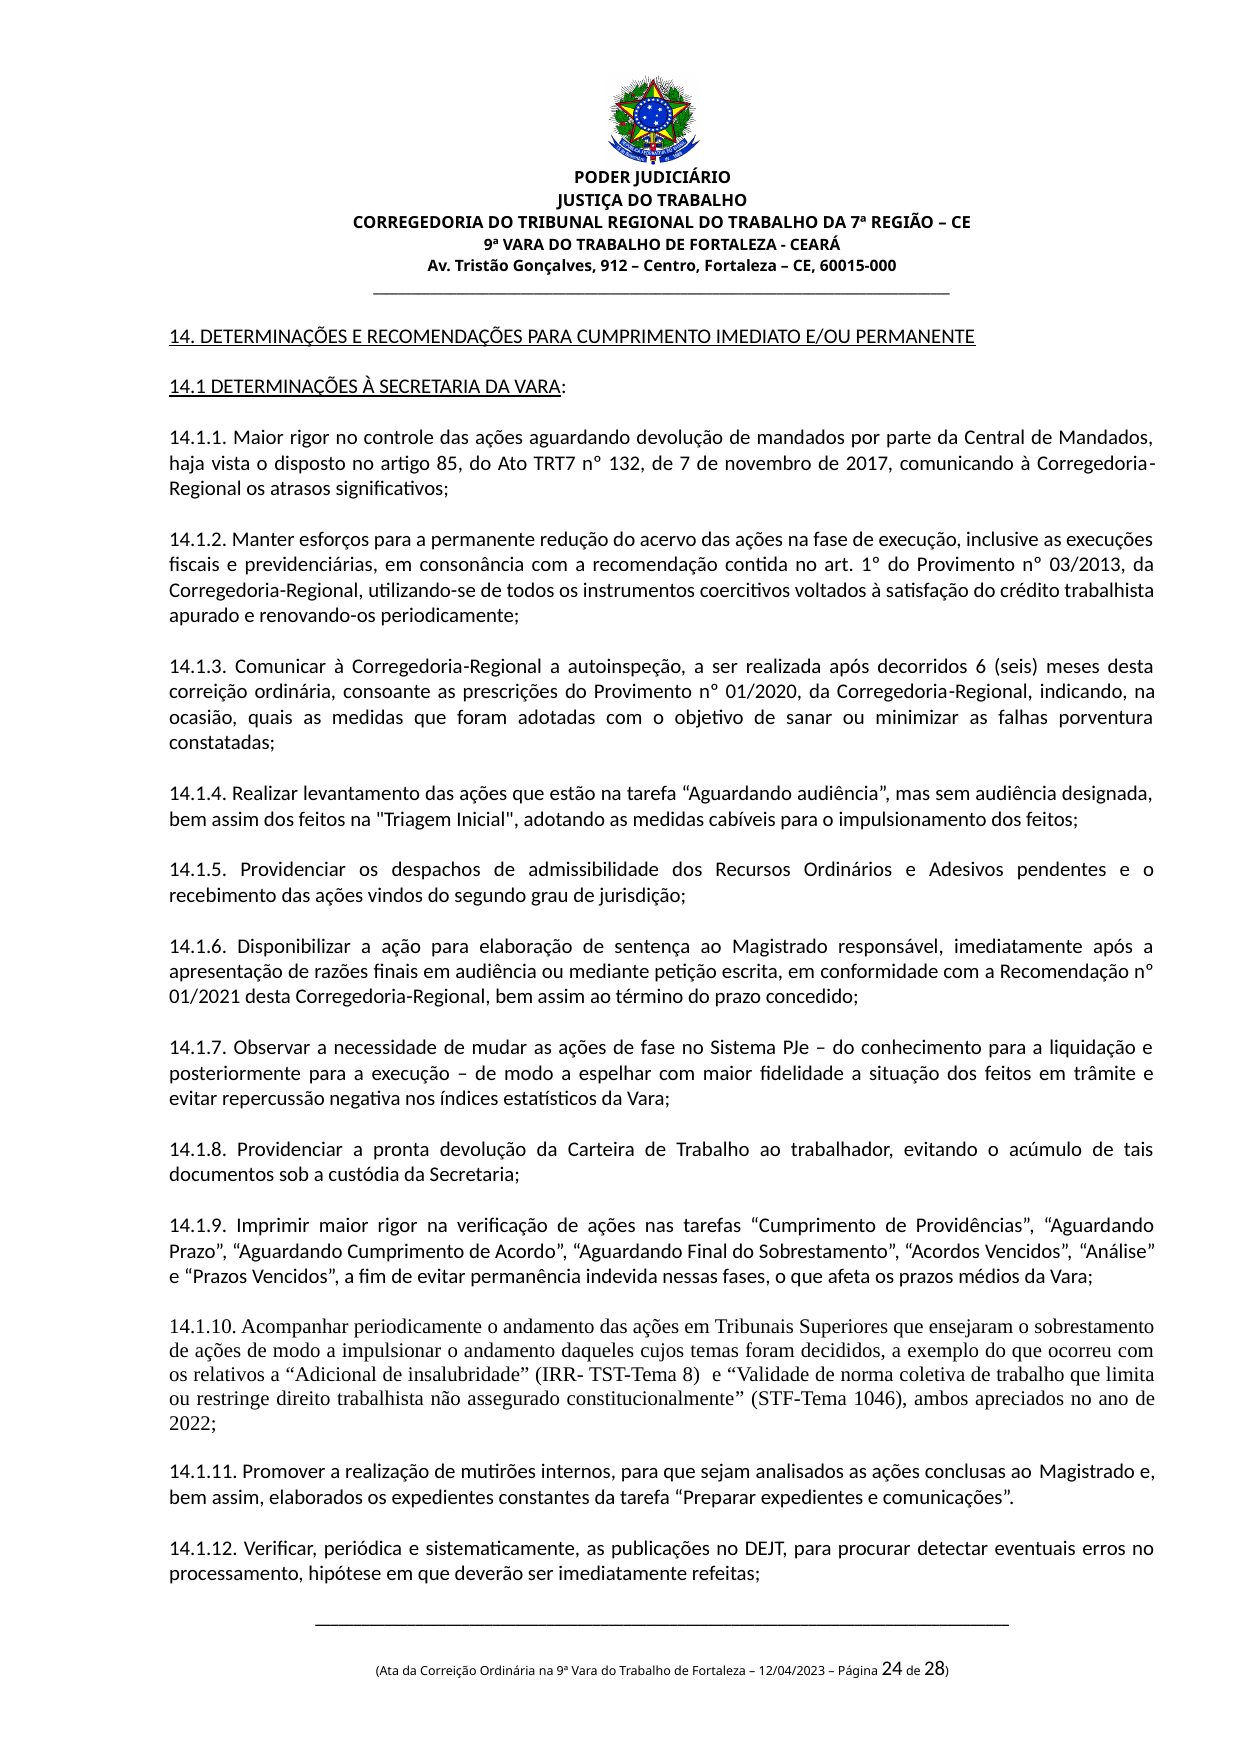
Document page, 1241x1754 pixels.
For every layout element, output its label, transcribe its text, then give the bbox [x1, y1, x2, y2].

subtitle 14.1.1. Maior rigor no controle das ações aguardando devolução de mandados por parte da Central de Mandados, haja vista o disposto no artigo 85, do Ato TRT7 nº 132, de 7 de novembro de 2017, comunicando à Corregedoria-Regional os atrasos significativos; [169, 424, 1155, 501]
subtitle 14.1.2. Manter esforços para a permanente redução do acervo das ações na fase de execução, inclusive as execuções fiscais e previdenciárias, em consonância com a recomendação contida no art. 1º do Provimento nº 03/2013, da Corregedoria-Regional, utilizando-se de todos os instrumentos coercitivos voltados à satisfação do crédito trabalhista apurado e renovando-os periodicamente; [169, 526, 1155, 628]
subtitle 14.1.11. Promover a realização de mutirões internos, para que sejam analisados as ações conclusas ao Magistrado e, bem assim, elaborados os expedientes constantes da tarefa “Preparar expedientes e comunicações”. [169, 1458, 1155, 1509]
subtitle 14. DETERMINAÇÕES E RECOMENDAÇÕES PARA CUMPRIMENTO IMEDIATO E/OU PERMANENTE [169, 323, 1155, 348]
subtitle 14.1 DETERMINAÇÕES À SECRETARIA DA VARA: [169, 374, 1155, 399]
subtitle 14.1.5. Providenciar os despachos de admissibilidade dos Recursos Ordinários e Adesivos pendentes e o recebimento das ações vindos do segundo grau de jurisdição; [169, 857, 1155, 907]
subtitle 14.1.9. Imprimir maior rigor na verificação de ações nas tarefas “Cumprimento de Providências”, “Aguardando Prazo”, “Aguardando Cumprimento de Acordo”, “Aguardando Final do Sobrestamento”, “Acordos Vencidos”, “Análise” e “Prazos Vencidos”, a fim de evitar permanência indevida nessas fases, o que afeta os prazos médios da Vara; [169, 1212, 1155, 1289]
subtitle 14.1.7. Observar a necessidade de mudar as ações de fase no Sistema PJe – do conhecimento para a liquidação e posteriormente para a execução – de modo a espelhar com maior fidelidade a situação dos feitos em trâmite e evitar repercussão negativa nos índices estatísticos da Vara; [169, 1034, 1155, 1111]
subtitle 14.1.12. Verificar, periódica e sistematicamente, as publicações no DEJT, para procurar detectar eventuais erros no processamento, hipótese em que deverão ser imediatamente refeitas; [169, 1535, 1155, 1586]
picture [603, 73, 702, 166]
subtitle 14.1.8. Providenciar a pronta devolução da Carteira de Trabalho ao trabalhador, evitando o acúmulo de tais documentos sob a custódia da Secretaria; [169, 1136, 1155, 1187]
subtitle 14.1.10. Acompanhar periodicamente o andamento das ações em Tribunais Superiores que ensejaram o sobrestamento de ações de modo a impulsionar o andamento daqueles cujos temas foram decididos, a exemplo do que ocorreu com os relativos a “Adicional de insalubridade” (IRR- TST-Tema 8) e “Validade de norma coletiva de trabalho que limita ou restringe direito trabalhista não assegurado constitucionalmente” (STF-Tema 1046), ambos apreciados no ano de 2022; [169, 1314, 1155, 1434]
subtitle 14.1.6. Disponibilizar a ação para elaboração de sentença ao Magistrado responsável, imediatamente após a apresentação de razões finais em audiência ou mediante petição escrita, em conformidade com a Recomendação nº 01/2021 desta Corregedoria-Regional, bem assim ao término do prazo concedido; [169, 933, 1155, 1009]
subtitle 14.1.4. Realizar levantamento das ações que estão na tarefa “Aguardando audiência”, mas sem audiência designada, bem assim dos feitos na "Triagem Inicial", adotando as medidas cabíveis para o impulsionamento dos feitos; [169, 780, 1155, 831]
subtitle 14.1.3. Comunicar à Corregedoria-Regional a autoinspeção, a ser realizada após decorridos 6 (seis) meses desta correição ordinária, consoante as prescrições do Provimento nº 01/2020, da Corregedoria-Regional, indicando, na ocasião, quais as medidas que foram adotadas com o objetivo de sanar ou minimizar as falhas porventura constatadas; [169, 653, 1155, 755]
